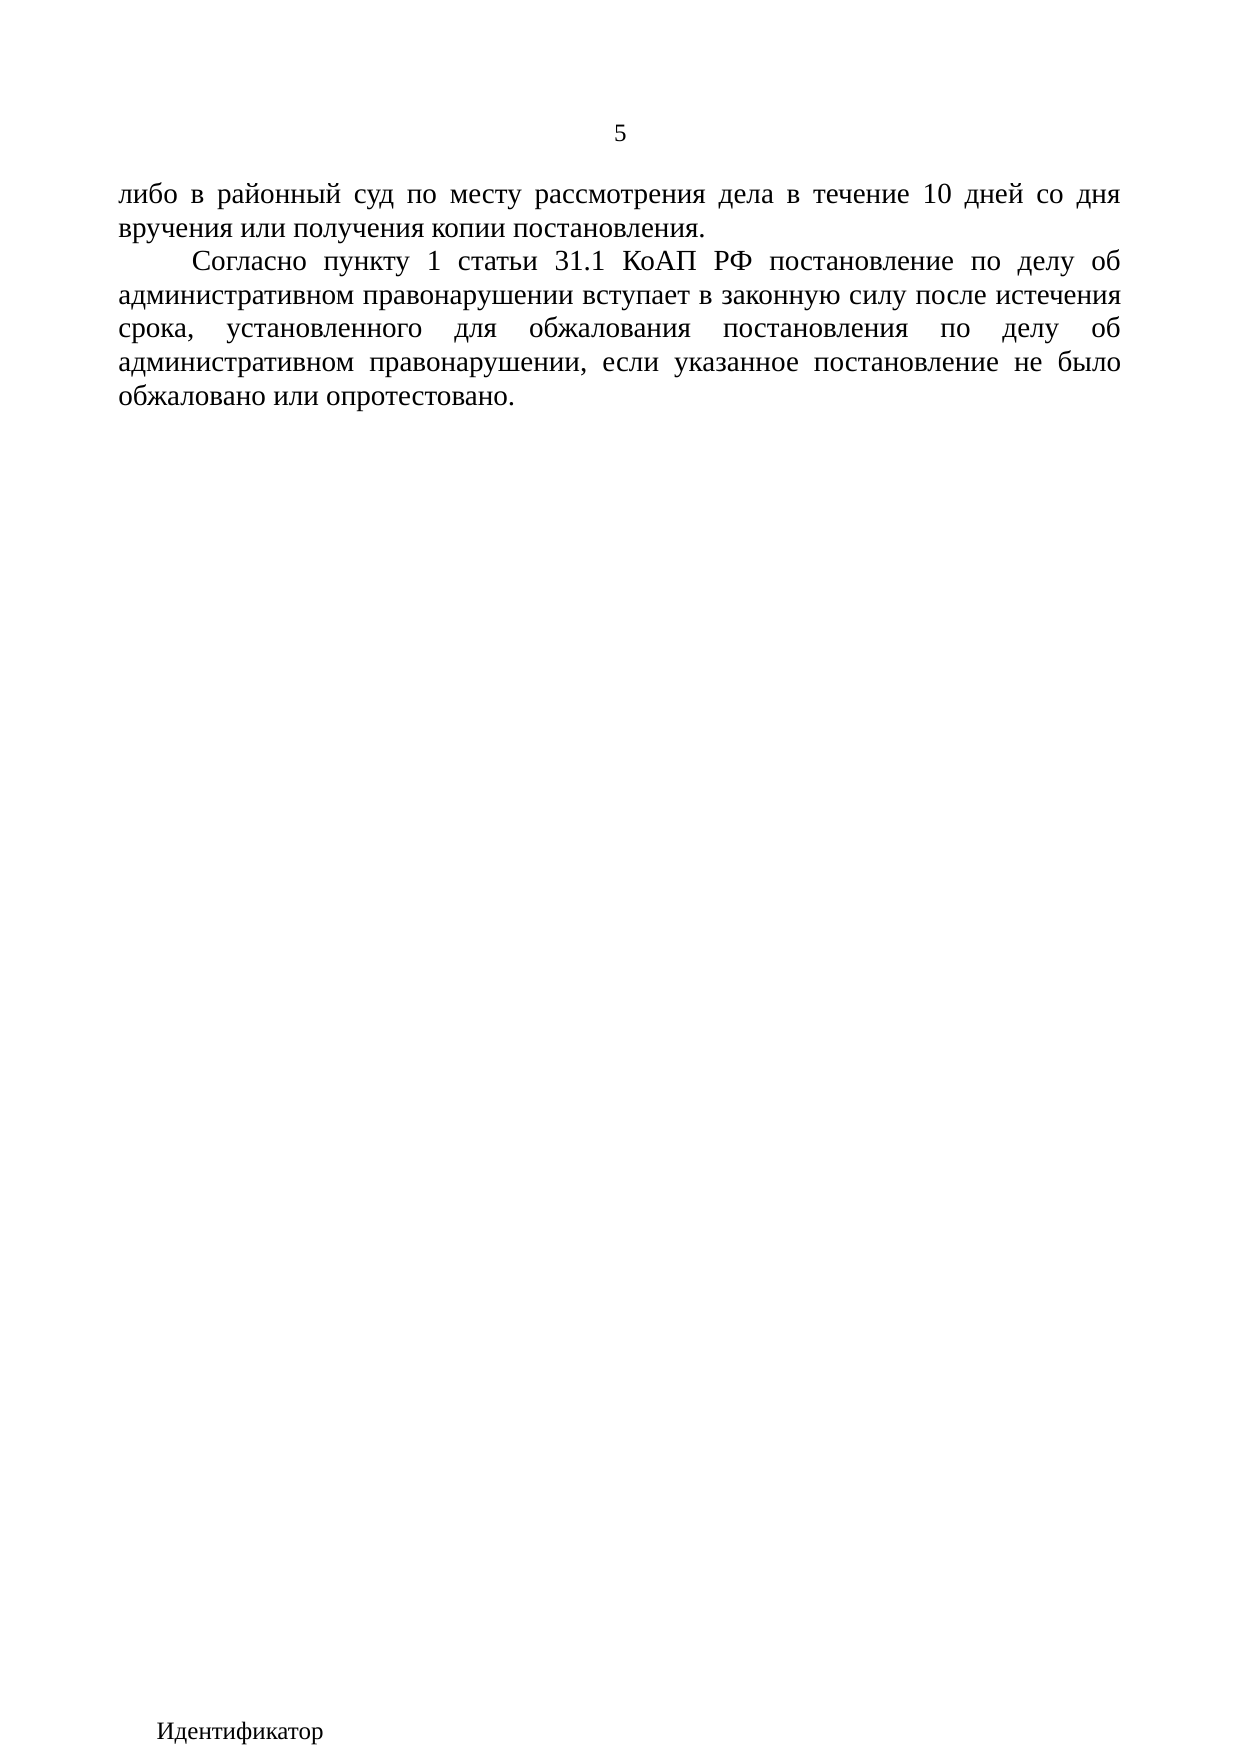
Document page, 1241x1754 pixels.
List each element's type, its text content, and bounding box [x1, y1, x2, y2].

text либо в районный суд по месту рассмотрения дела в течение 10 дней со дня вручения или получения копии постановления. [118, 176, 1122, 243]
text Согласно пункту 1 статьи 31.1 КоАП РФ постановление по делу об административном правонарушении вступает в законную силу после истечения срока, установленного для обжалования постановления по делу об административном правонарушении, если указанное постановление не было обжаловано или опротестовано. [118, 243, 1122, 411]
